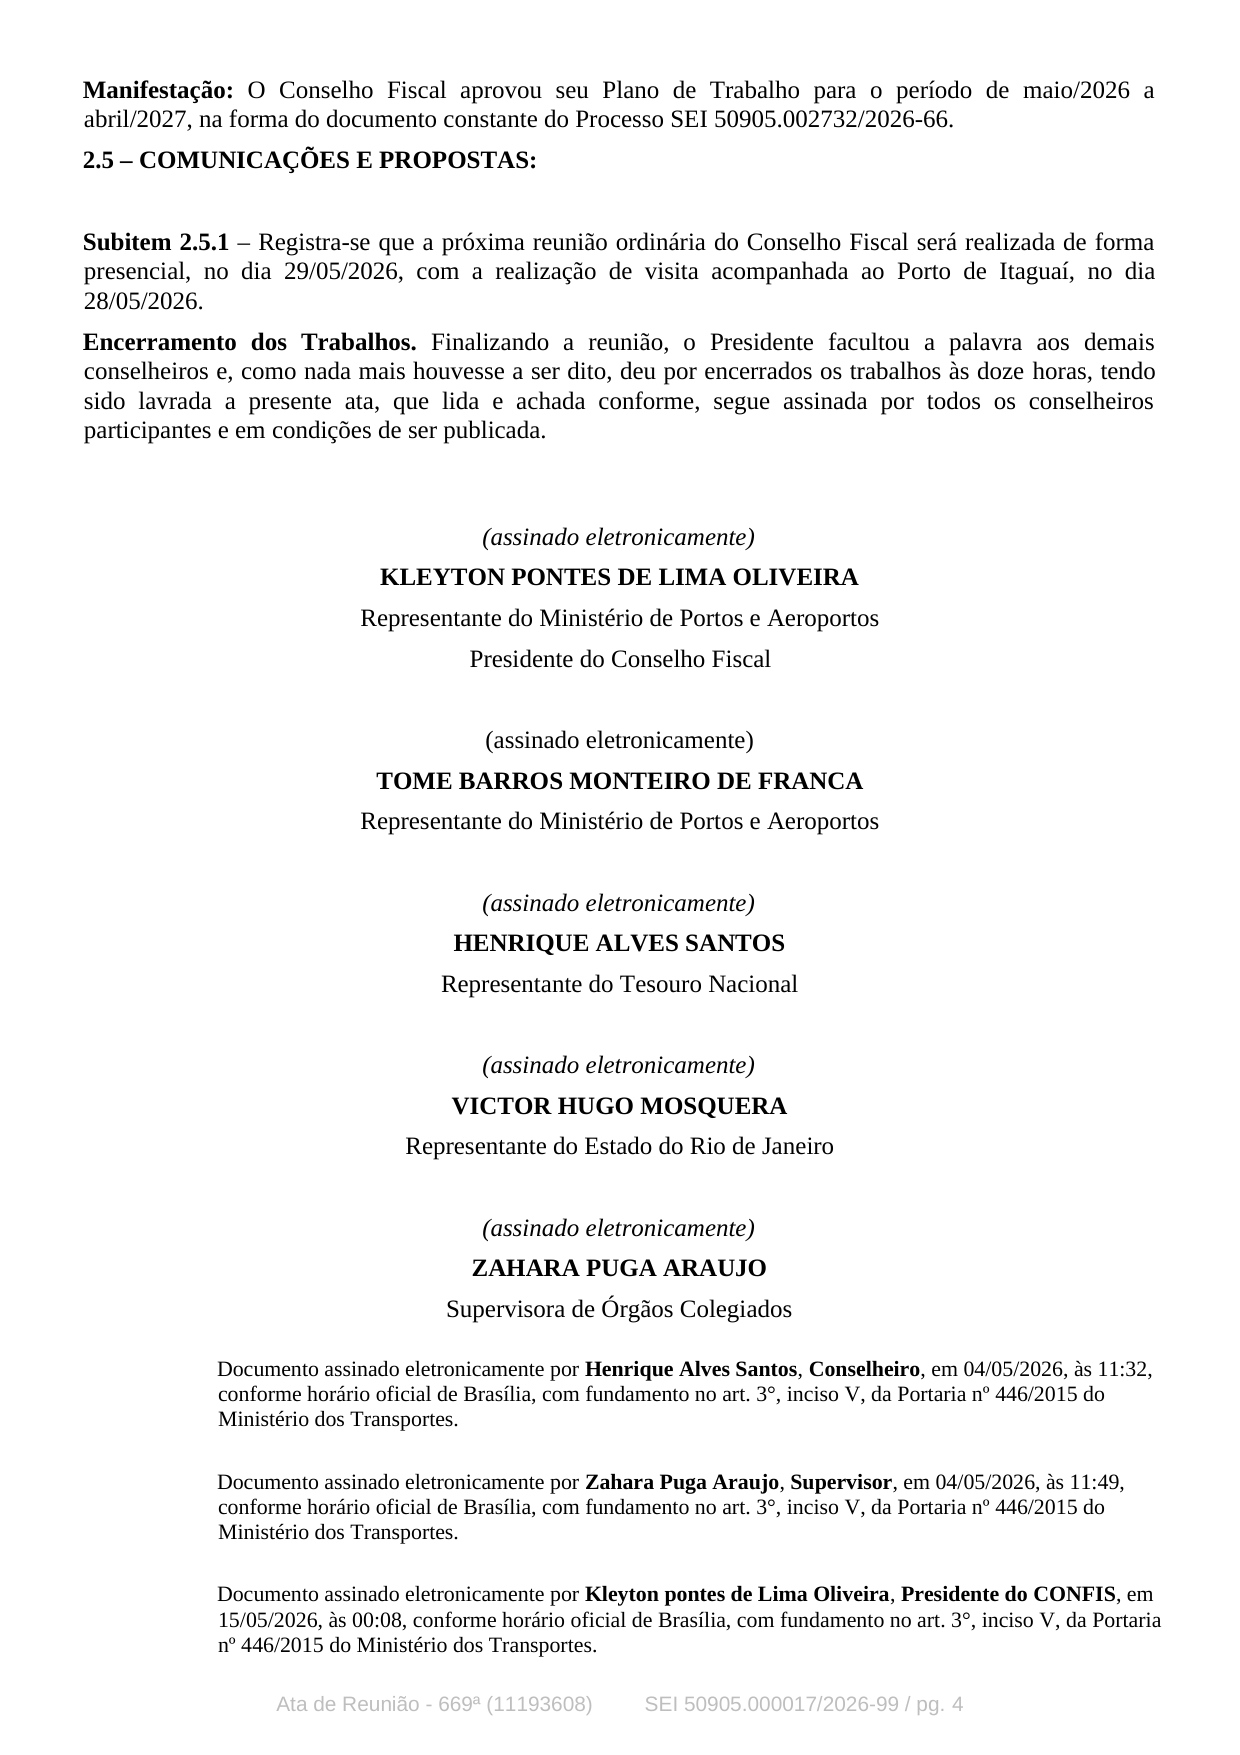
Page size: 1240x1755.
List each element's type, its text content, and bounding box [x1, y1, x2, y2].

text (assinado eletronicamente) [74, 522, 1165, 551]
text Supervisora de Órgãos Colegiados [310, 1294, 928, 1323]
text Encerramento dos Trabalhos. Finalizando a reunião, o Presidente facultou a palavra aos demais conselheiros e, como nada mais houvesse a ser dito, deu por encerrados os trabalhos às doze horas, tendo sido lavrada a presente ata, que lida e achada conforme, segue assinada por todos os conselheiros participantes e em condições de ser publicada. [83, 327, 1156, 444]
text Manifestação: O Conselho Fiscal aprovou seu Plano de Trabalho para o período de maio/2026 a abril/2027, na forma do documento constante do Processo SEI 50905.002732/2026-66. [83, 75, 1156, 133]
text Representante do Ministério de Portos e Aeroportos [310, 806, 929, 835]
text Documento assinado eletronicamente por Henrique Alves Santos, Conselheiro, em 04/05/2026, às 11:32, conforme horário oficial de Brasília, com fundamento no art. 3°, inciso V, da Portaria nº 446/2015 do Ministério dos Transportes. [217, 1356, 1165, 1431]
text (assinado eletronicamente) [310, 725, 929, 754]
text TOME BARROS MONTEIRO DE FRANCA [75, 766, 1165, 794]
text Documento assinado eletronicamente por Zahara Puga Araujo, Supervisor, em 04/05/2026, às 11:49, conforme horário oficial de Brasília, com fundamento no art. 3°, inciso V, da Portaria nº 446/2015 do Ministério dos Transportes. [217, 1469, 1165, 1544]
text HENRIQUE ALVES SANTOS [75, 928, 1163, 957]
text 2.5 – COMUNICAÇÕES E PROPOSTAS: [83, 146, 1155, 174]
text Representante do Ministério de Portos e Aeroportos Presidente do Conselho Fiscal [310, 603, 929, 673]
text Representante do Estado do Rio de Janeiro [310, 1131, 929, 1160]
text (assinado eletronicamente) [74, 888, 1165, 916]
text Documento assinado eletronicamente por Kleyton pontes de Lima Oliveira, Presidente do CONFIS, em 15/05/2026, às 00:08, conforme horário oficial de Brasília, com fundamento no art. 3°, inciso V, da Portaria nº 446/2015 do Ministério dos Transportes. [217, 1581, 1165, 1657]
text KLEYTON PONTES DE LIMA OLIVEIRA [75, 562, 1164, 591]
text (assinado eletronicamente) [74, 1050, 1165, 1079]
text Representante do Tesouro Nacional [310, 969, 929, 998]
text (assinado eletronicamente) [74, 1213, 1165, 1241]
text ZAHARA PUGA ARAUJO [75, 1253, 1163, 1282]
text Subitem 2.5.1 – Registra-se que a próxima reunião ordinária do Conselho Fiscal será realizada de forma presencial, no dia 29/05/2026, com a realização de visita acompanhada ao Porto de Itaguaí, no dia 28/05/2026. [83, 227, 1156, 314]
text VICTOR HUGO MOSQUERA [75, 1091, 1164, 1119]
